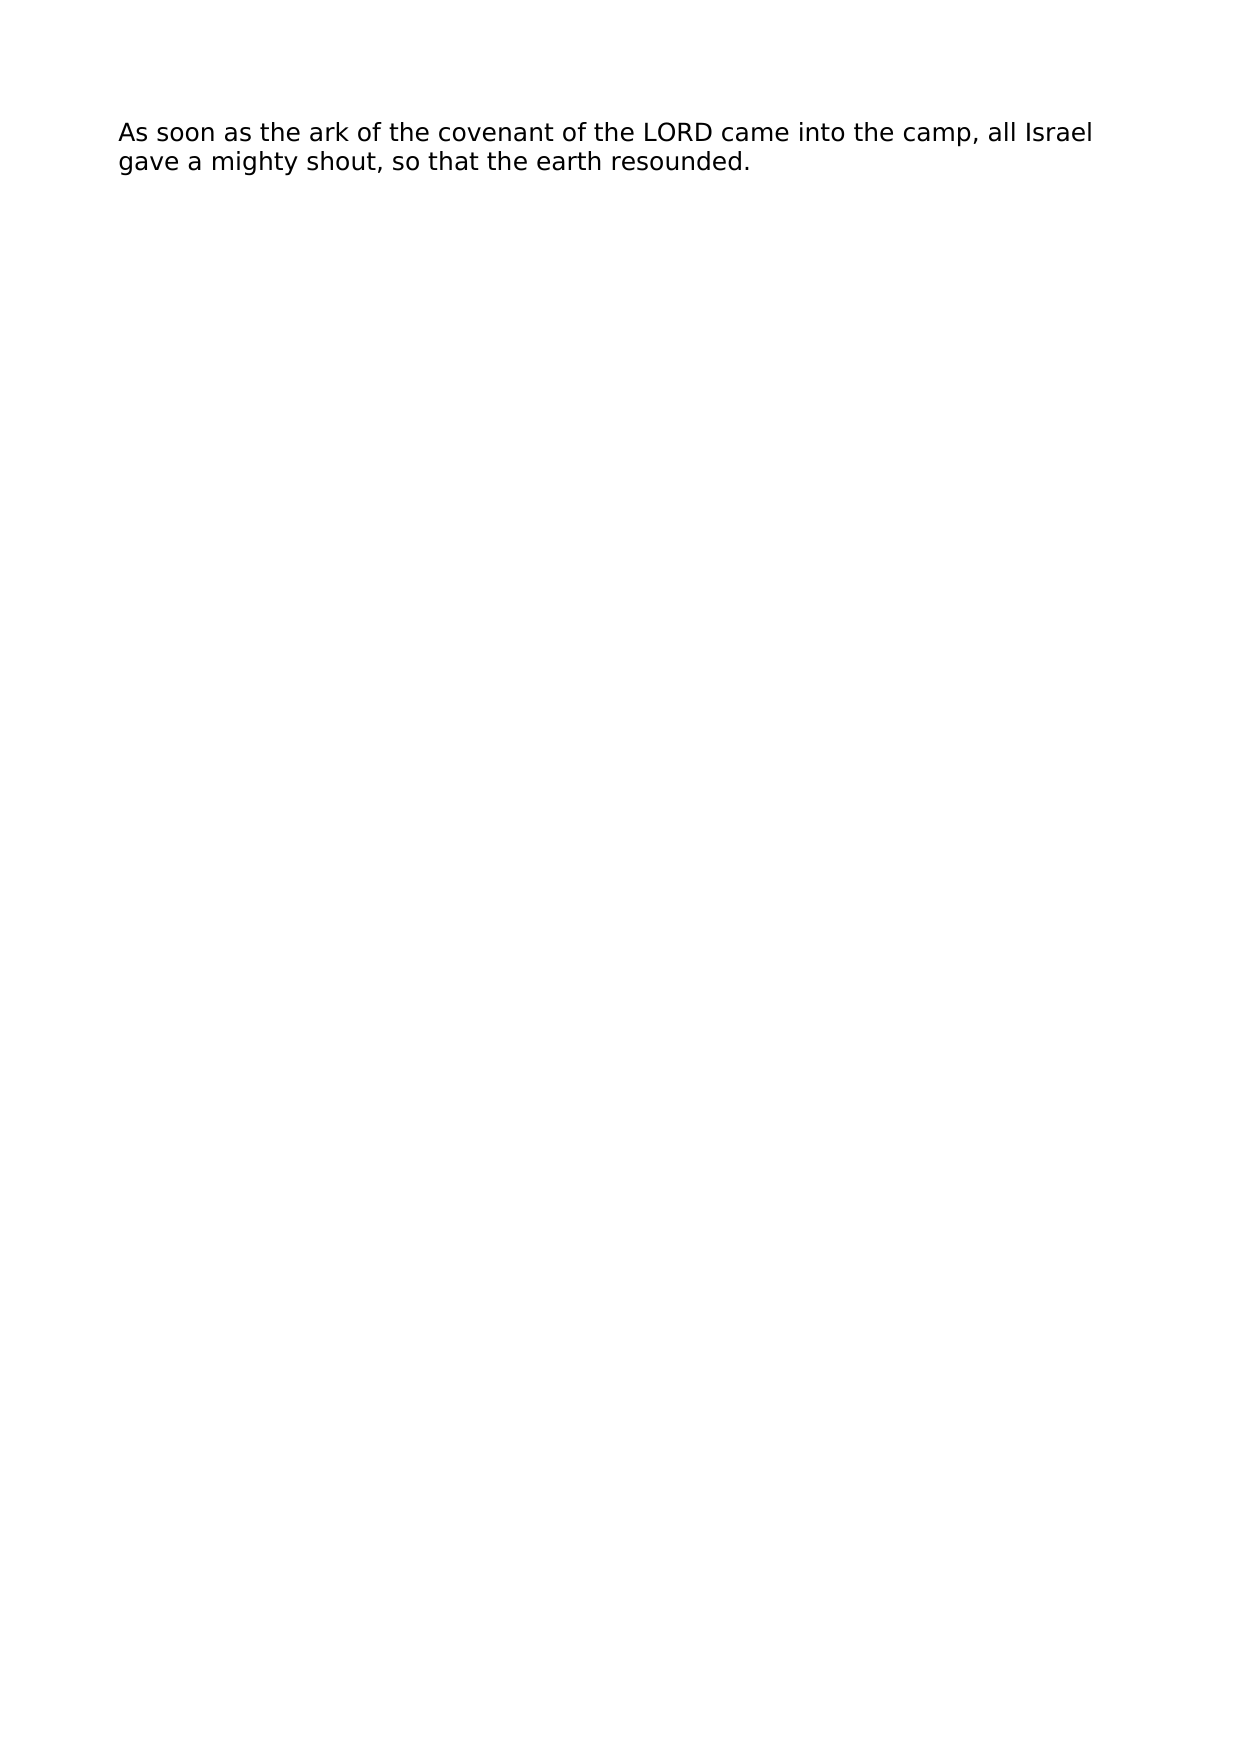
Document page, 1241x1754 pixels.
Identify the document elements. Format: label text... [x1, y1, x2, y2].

text As soon as the ark of the covenant of the LORD came into the camp, all Israel gave a mighty shout, so that the earth resounded. [118, 118, 1122, 176]
